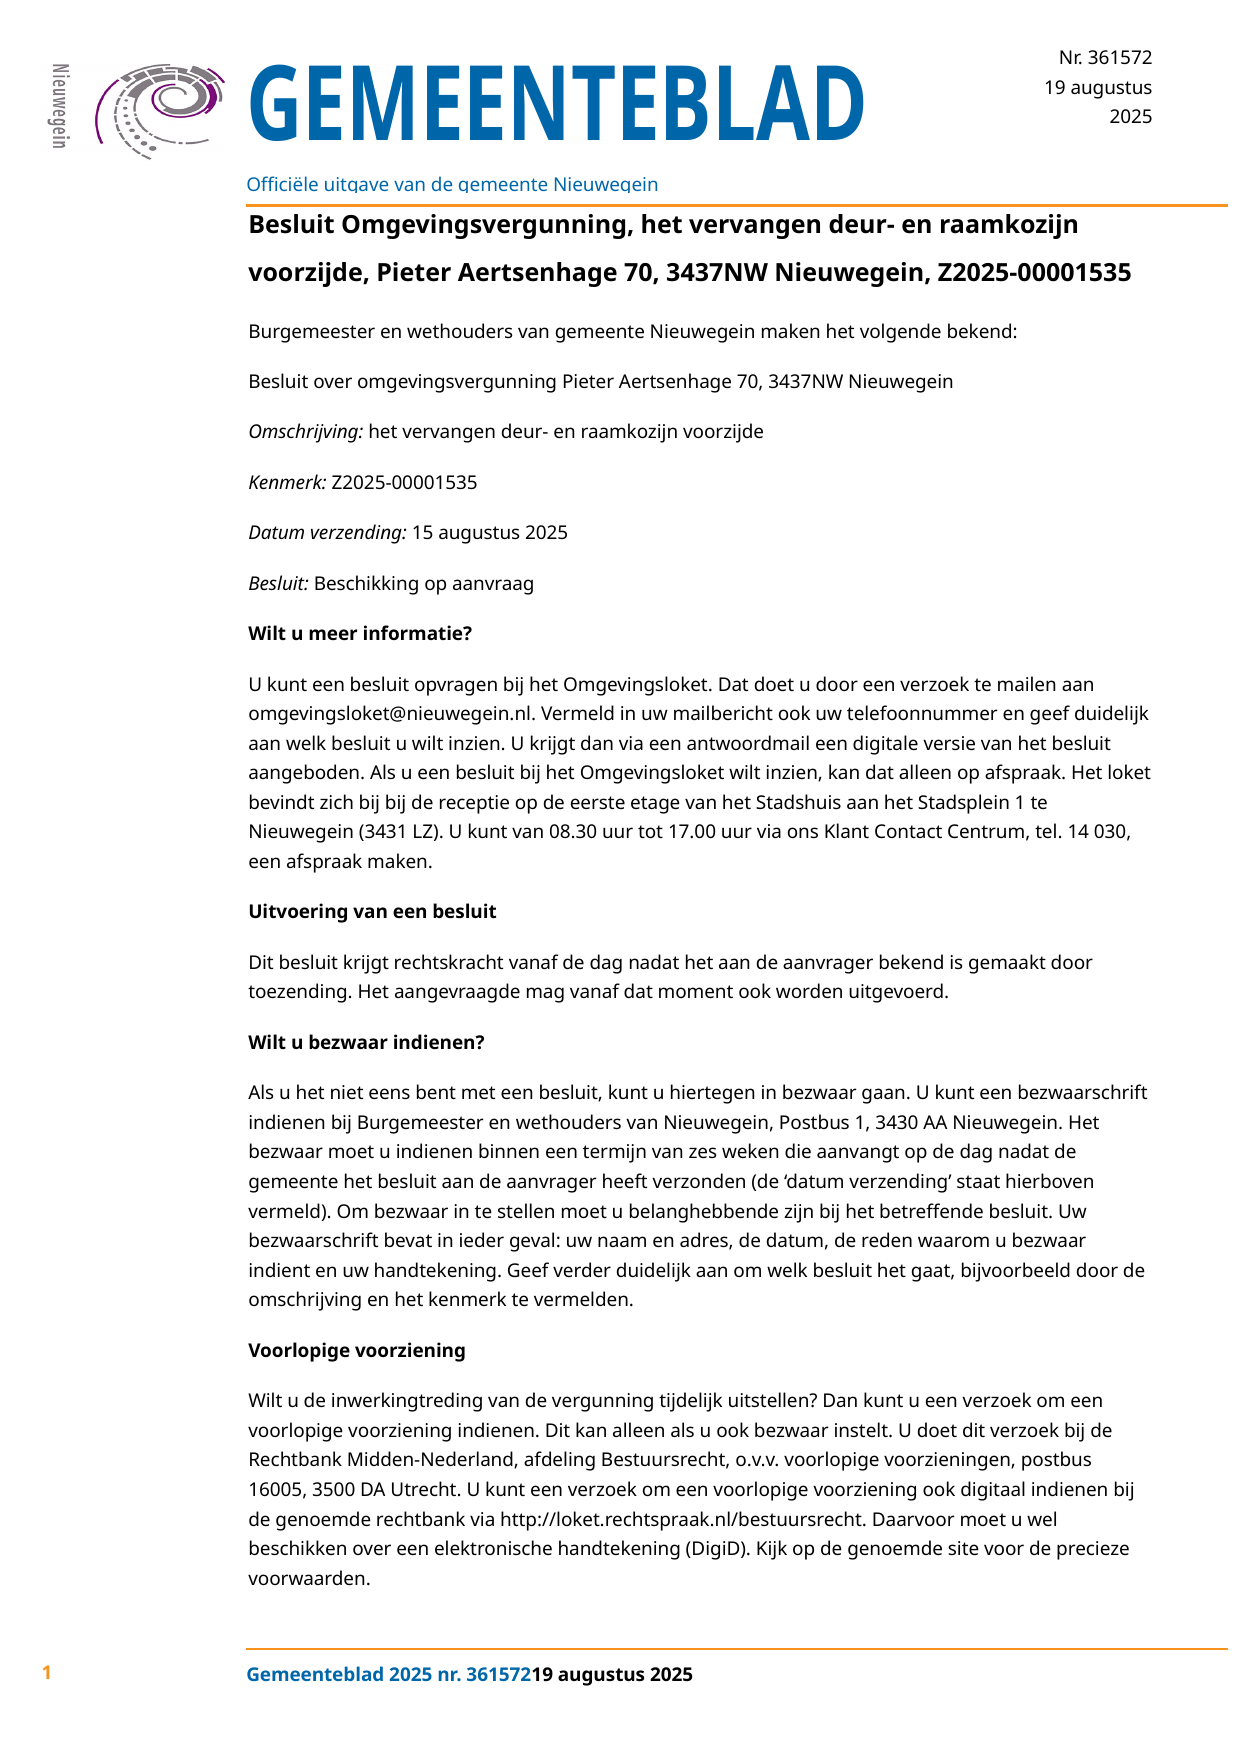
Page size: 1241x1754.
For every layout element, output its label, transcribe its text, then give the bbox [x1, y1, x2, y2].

text Wilt u de inwerkingtreding van de vergunning tijdelijk uitstellen? Dan kunt u een verzoek om een voorlopige voorziening indienen. Dit kan alleen als u ook bezwaar instelt. U doet dit verzoek bij de Rechtbank Midden-Nederland, afdeling Bestuursrecht, o.v.v. voorlopige voorzieningen, postbus 16005, 3500 DA Utrecht. U kunt een verzoek om een voorlopige voorziening ook digitaal indienen bij de genoemde rechtbank via http://loket.rechtspraak.nl/bestuursrecht. Daarvoor moet u wel beschikken over een elektronische handtekening (DigiD). Kijk op de genoemde site voor de precieze voorwaarden. [248, 1387, 1152, 1591]
text Besluit Omgevingsvergunning, het vervangen deur- en raamkozijn voorzijde, Pieter Aertsenhage 70, 3437NW Nieuwegein, Z2025-00001535 [248, 207, 1152, 288]
text Kenmerk: Z2025-00001535 [248, 469, 1152, 495]
text Als u het niet eens bent met een besluit, kunt u hiertegen in bezwaar gaan. U kunt een bezwaarschrift indienen bij Burgemeester en wethouders van Nieuwegein, Postbus 1, 3430 AA Nieuwegein. Het bezwaar moet u indienen binnen een termijn van zes weken die aanvangt op de dag nadat de gemeente het besluit aan de aanvrager heeft verzonden (de ‘datum verzending’ staat hierboven vermeld). Om bezwaar in te stellen moet u belanghebbende zijn bij het betreffende besluit. Uw bezwaarschrift bevat in ieder geval: uw naam en adres, de datum, de reden waarom u bezwaar indient en uw handtekening. Geef verder duidelijk aan om welk besluit het gaat, bijvoorbeeld door de omschrijving en het kenmerk te vermelden. [248, 1079, 1152, 1312]
text Dit besluit krijgt rechtskracht vanaf de dag nadat het aan de aanvrager bekend is gemaakt door toezending. Het aangevraagde mag vanaf dat moment ook worden uitgevoerd. [248, 949, 1152, 1004]
text Besluit: Beschikking op aanvraag [248, 570, 1152, 596]
text Besluit over omgevingsvergunning Pieter Aertsenhage 70, 3437NW Nieuwegein [248, 368, 1152, 394]
text Wilt u meer informatie? [248, 620, 1152, 646]
text Voorlopige voorziening [248, 1337, 1152, 1363]
text Burgemeester en wethouders van gemeente Nieuwegein maken het volgende bekend: [248, 318, 1152, 344]
text Datum verzending: 15 augustus 2025 [248, 519, 1152, 545]
text Omschrijving: het vervangen deur- en raamkozijn voorzijde [248, 419, 1152, 444]
text Wilt u bezwaar indienen? [248, 1029, 1152, 1055]
text Uitvoering van een besluit [248, 899, 1152, 924]
text U kunt een besluit opvragen bij het Omgevingsloket. Dat doet u door een verzoek te mailen aan omgevingsloket@nieuwegein.nl. Vermeld in uw mailbericht ook uw telefoonnummer en geef duidelijk aan welk besluit u wilt inzien. U krijgt dan via een antwoordmail een digitale versie van het besluit aangeboden. Als u een besluit bij het Omgevingsloket wilt inzien, kan dat alleen op afspraak. Het loket bevindt zich bij bij de receptie op de eerste etage van het Stadshuis aan het Stadsplein 1 te Nieuwegein (3431 LZ). U kunt van 08.30 uur tot 17.00 uur via ons Klant Contact Centrum, tel. 14 030, een afspraak maken. [248, 671, 1152, 874]
picture [41, 47, 231, 172]
